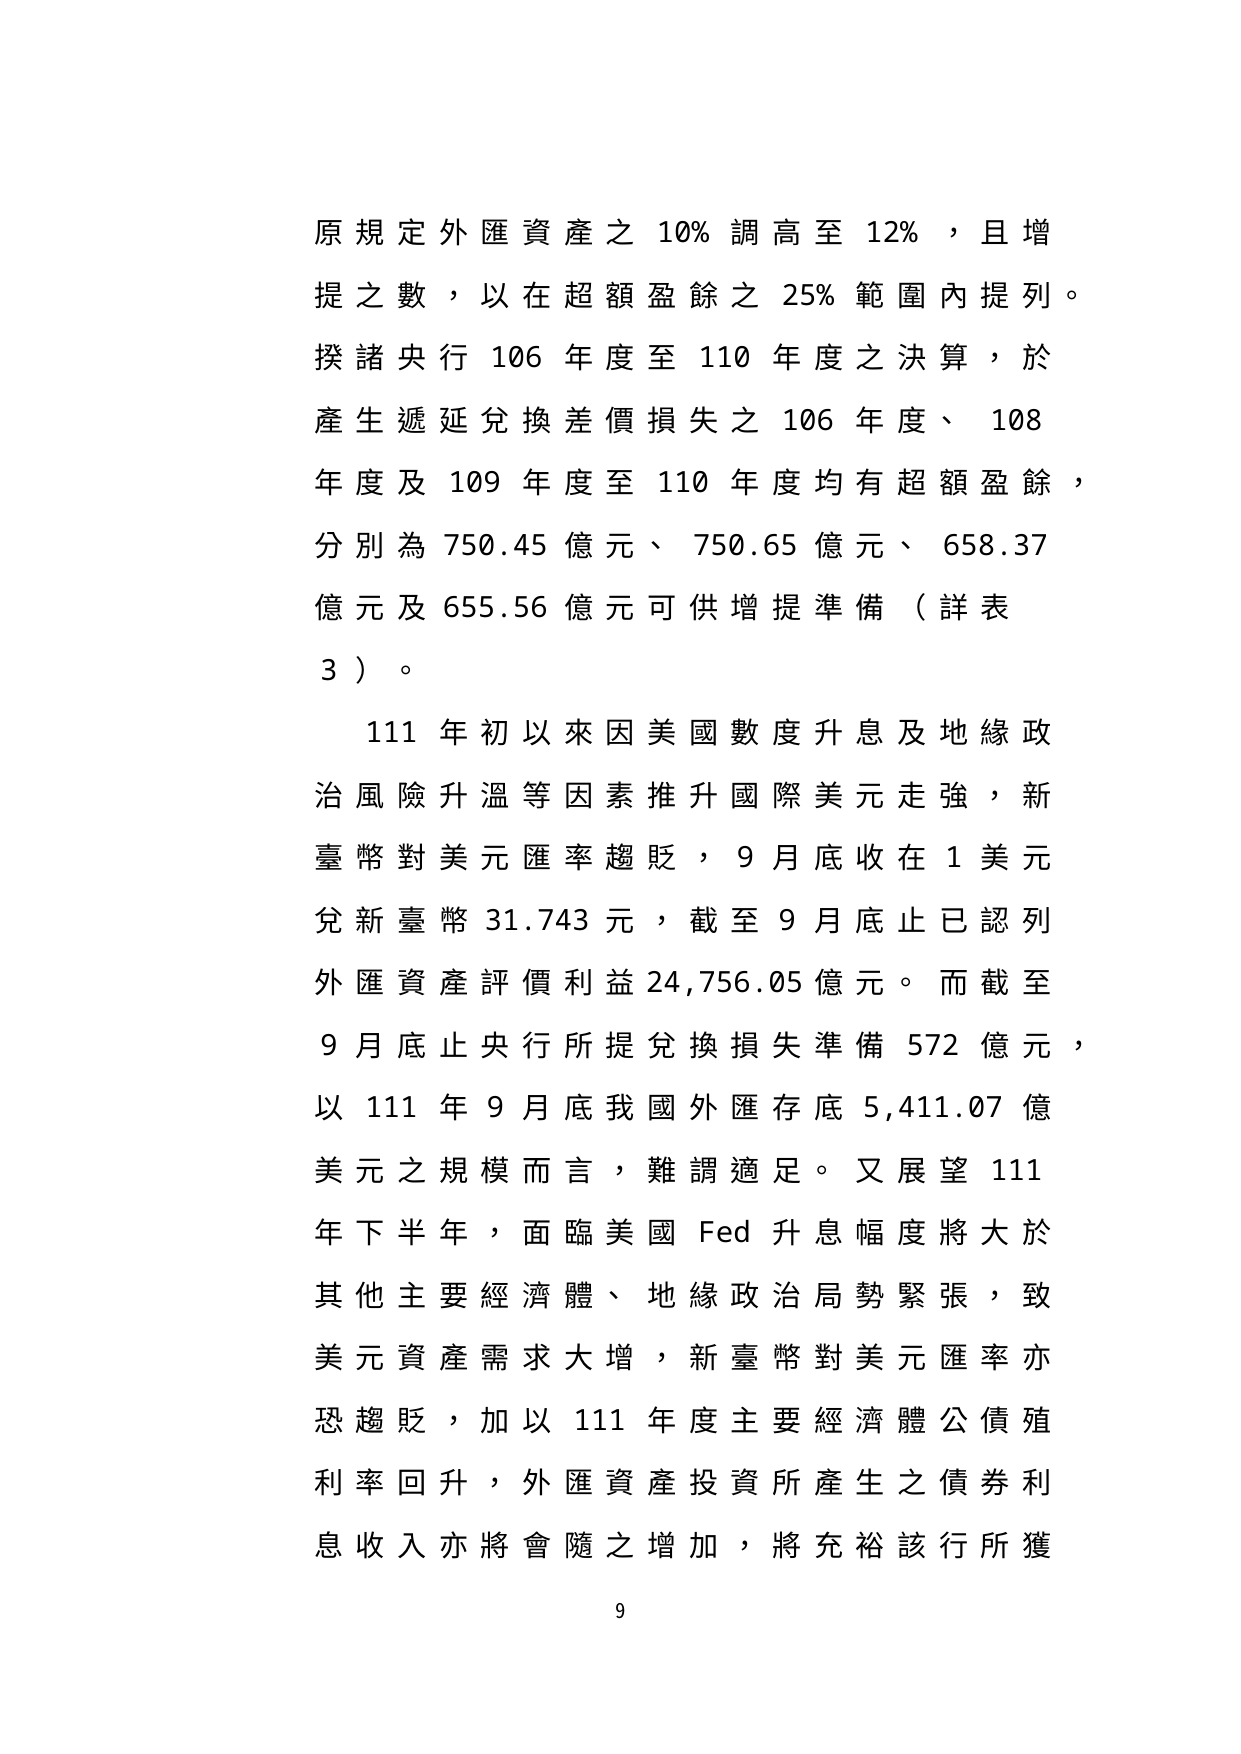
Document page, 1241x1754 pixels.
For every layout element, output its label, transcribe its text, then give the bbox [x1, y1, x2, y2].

text 依行政院於99年度同意央行提列兌換損失準備之原則，年度提列數係以外匯資產為計算基準，提列上限則以該行所獲盈餘為考量，年度決算有超額盈餘時，並得將原規定外匯資產之10%調高至12%，且增提之數，以在超額盈餘之25%範圍內提列。揆諸央行106年度至110年度之決算，於產生遞延兌換差價損失之106年度、108年度及109年度至110年度均有超額盈餘，分別為750.45億元、750.65億元、658.37億元及655.56億元可供增提準備（詳表3）。 [271, 189, 1058, 689]
text 111年初以來因美國數度升息及地緣政治風險升溫等因素推升國際美元走強，新臺幣對美元匯率趨貶，9月底收在1美元兌新臺幣31.743元，截至9月底止已認列外匯資產評價利益24,756.05億元。而截至9月底止央行所提兌換損失準備572億元，以111年9月底我國外匯存底5,411.07億美元之規模而言，難謂適足。又展望111年下半年，面臨美國Fed升息幅度將大於其他主要經濟體、地緣政治局勢緊張，致美元資產需求大增，新臺幣對美元匯率亦恐趨貶，加以111年度主要經濟體公債殖利率回升，外匯資產投資所產生之債券利息收入亦將會隨之增加，將充裕該行所獲盈餘，然央行112年度預算案提列之兌換損失準備僅38億元。為提升因應匯率變動之風險能力，允宜於所獲盈餘範圍內，依行政院核定之原則適當提列兌換損失準備。 [271, 689, 1058, 1564]
